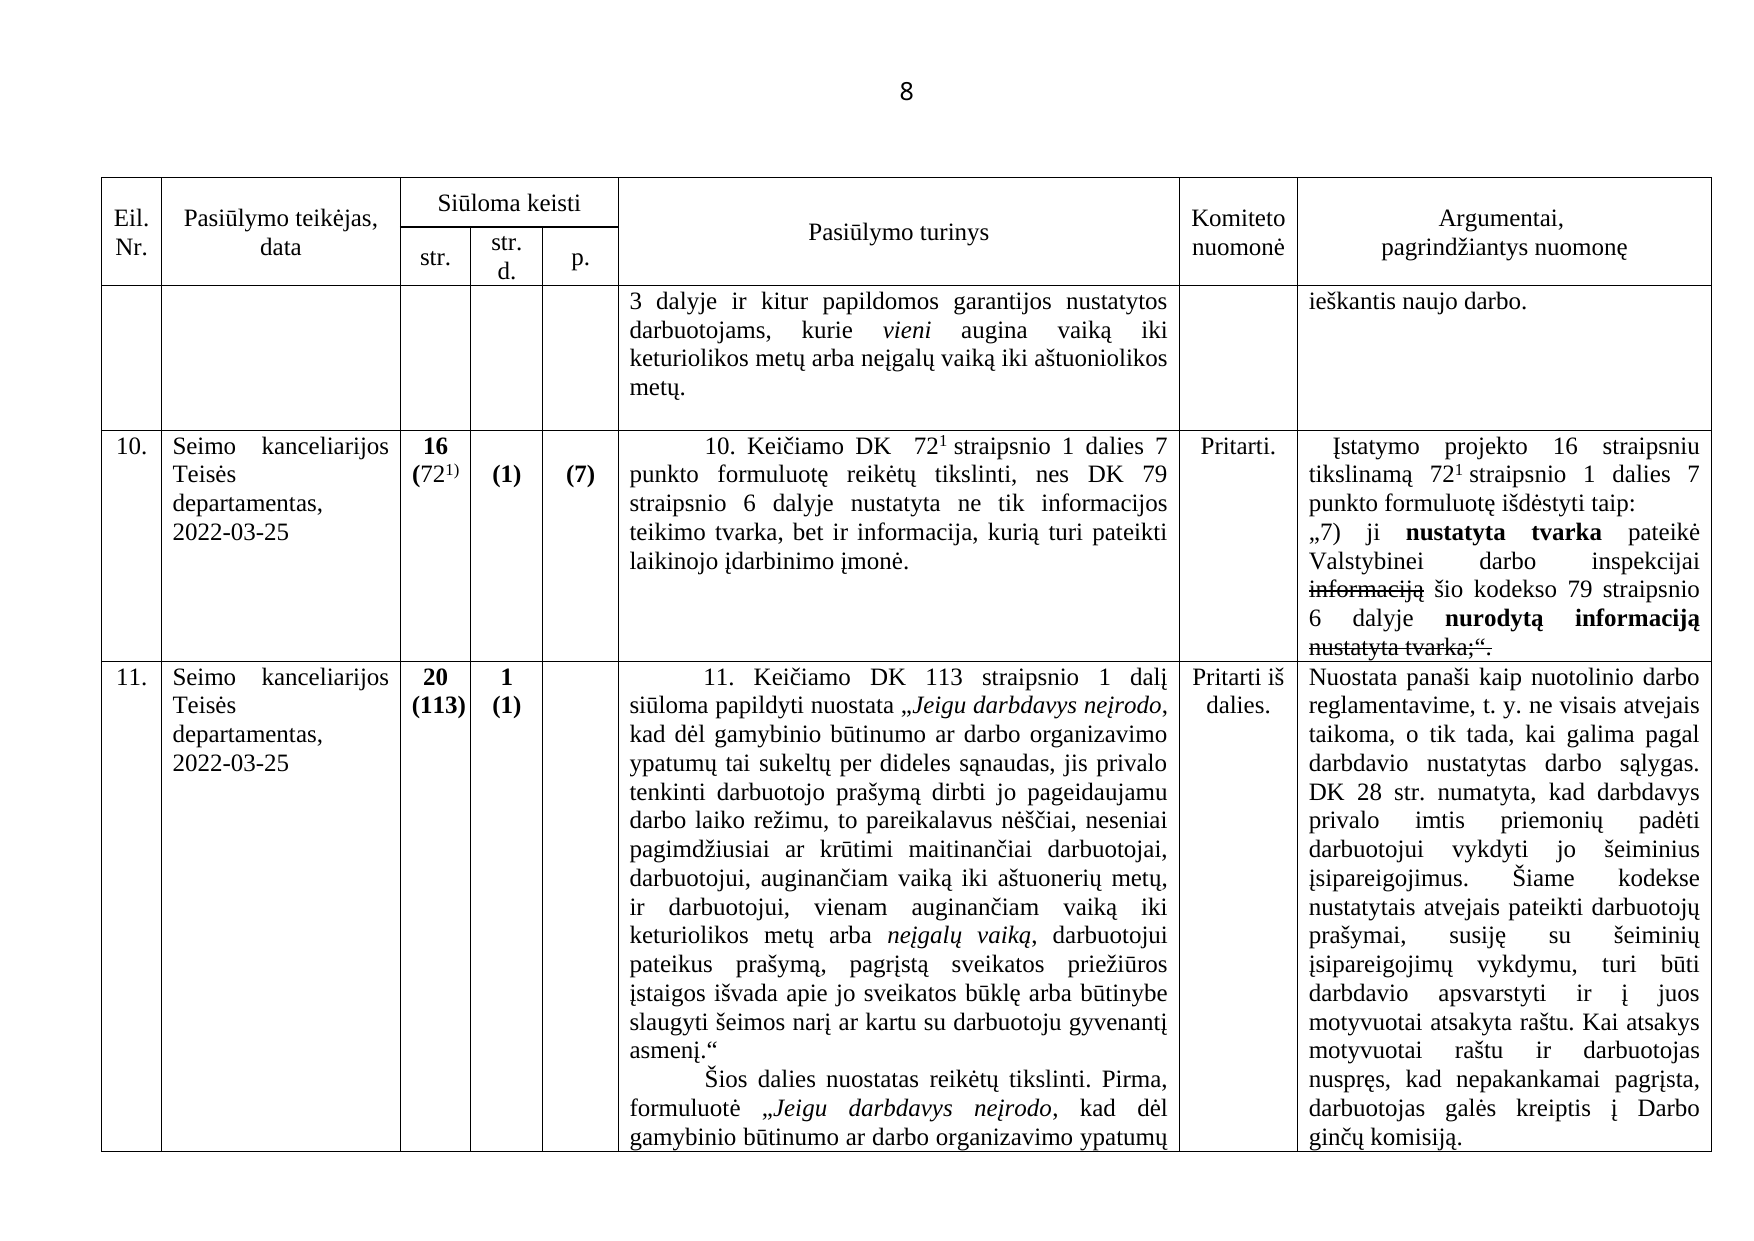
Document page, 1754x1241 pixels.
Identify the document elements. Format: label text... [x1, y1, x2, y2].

table_cell [543, 286, 618, 430]
table_cell [162, 286, 400, 430]
table_cell [543, 662, 618, 1151]
table_cell 16 (721) [401, 431, 470, 661]
table_cell Seimo kanceliarijos Teisės departamentas, 2022-03-25 [162, 431, 400, 661]
table_cell Pritarti iš dalies. [1180, 662, 1297, 1151]
table_cell p. [543, 228, 618, 285]
table_cell Seimo kanceliarijos Teisės departamentas, 2022-03-25 [162, 662, 400, 1151]
table_cell Įstatymo projekto 16 straipsniu tikslinamą 721 straipsnio 1 dalies 7 punkto formuluotę išdėstyti taip: „7) ji nustatyta tvarka pateikė Valstybinei darbo inspekcijai informaciją šio kodekso 79 straipsnio 6 dalyje nurodytą informaciją nustatyta tvarka;“. [1298, 431, 1711, 661]
table_header Argumentai, pagrindžiantys nuomonę [1298, 178, 1711, 285]
table_cell 11. Keičiamo DK 113 straipsnio 1 dalį siūloma papildyti nuostata „Jeigu darbdavys neįrodo, kad dėl gamybinio būtinumo ar darbo organizavimo ypatumų tai sukeltų per dideles sąnaudas, jis privalo tenkinti darbuotojo prašymą dirbti jo pageidaujamu darbo laiko režimu, to pareikalavus nėščiai, neseniai pagimdžiusiai ar krūtimi maitinančiai darbuotojai, darbuotojui, auginančiam vaiką iki aštuonerių metų, ir darbuotojui, vienam auginančiam vaiką iki keturiolikos metų arba neįgalų vaiką, darbuotojui pateikus prašymą, pagrįstą sveikatos priežiūros įstaigos išvada apie jo sveikatos būklę arba būtinybe slaugyti šeimos narį ar kartu su darbuotoju gyvenantį asmenį.“ Šios dalies nuostatas reikėtų tikslinti. Pirma, formuluotė „Jeigu darbdavys neįrodo, kad dėl gamybinio būtinumo ar darbo organizavimo ypatumų [619, 662, 1179, 1151]
table_cell Nuostata panaši kaip nuotolinio darbo reglamentavime, t. y. ne visais atvejais taikoma, o tik tada, kai galima pagal darbdavio nustatytas darbo sąlygas. DK 28 str. numatyta, kad darbdavys privalo imtis priemonių padėti darbuotojui vykdyti jo šeiminius įsipareigojimus. Šiame kodekse nustatytais atvejais pateikti darbuotojų prašymai, susiję su šeiminių įsipareigojimų vykdymu, turi būti darbdavio apsvarstyti ir į juos motyvuotai atsakyta raštu. Kai atsakys motyvuotai raštu ir darbuotojas nuspręs, kad nepakankamai pagrįsta, darbuotojas galės kreiptis į Darbo ginčų komisiją. [1298, 662, 1711, 1151]
table_cell [401, 286, 470, 430]
table_cell str. [401, 228, 470, 285]
table_header Pasiūlymo teikėjas, data [162, 178, 400, 285]
table_header Siūloma keisti [401, 178, 618, 226]
table_cell ieškantis naujo darbo. [1298, 286, 1711, 430]
table_cell Pritarti. [1180, 431, 1297, 661]
table_cell (7) [543, 431, 618, 661]
table_header Eil. Nr. [102, 178, 161, 285]
table_cell str. d. [471, 228, 542, 285]
table_cell 11. [102, 662, 161, 1151]
table_cell 20 (113) [401, 662, 470, 1151]
table_cell [471, 286, 542, 430]
table_cell 10. Keičiamo DK 721 straipsnio 1 dalies 7 punkto formuluotę reikėtų tikslinti, nes DK 79 straipsnio 6 dalyje nustatyta ne tik informacijos teikimo tvarka, bet ir informacija, kurią turi pateikti laikinojo įdarbinimo įmonė. [619, 431, 1179, 661]
table_cell 1 (1) [471, 662, 542, 1151]
table_cell 3 dalyje ir kitur papildomos garantijos nustatytos darbuotojams, kurie vieni augina vaiką iki keturiolikos metų arba neįgalų vaiką iki aštuoniolikos metų. [619, 286, 1179, 430]
table_cell 10. [102, 431, 161, 661]
table_header Komiteto nuomonė [1180, 178, 1297, 285]
table_cell [1180, 286, 1297, 430]
table_cell (1) [471, 431, 542, 661]
table_cell [102, 286, 161, 430]
table_header Pasiūlymo turinys [619, 178, 1179, 285]
